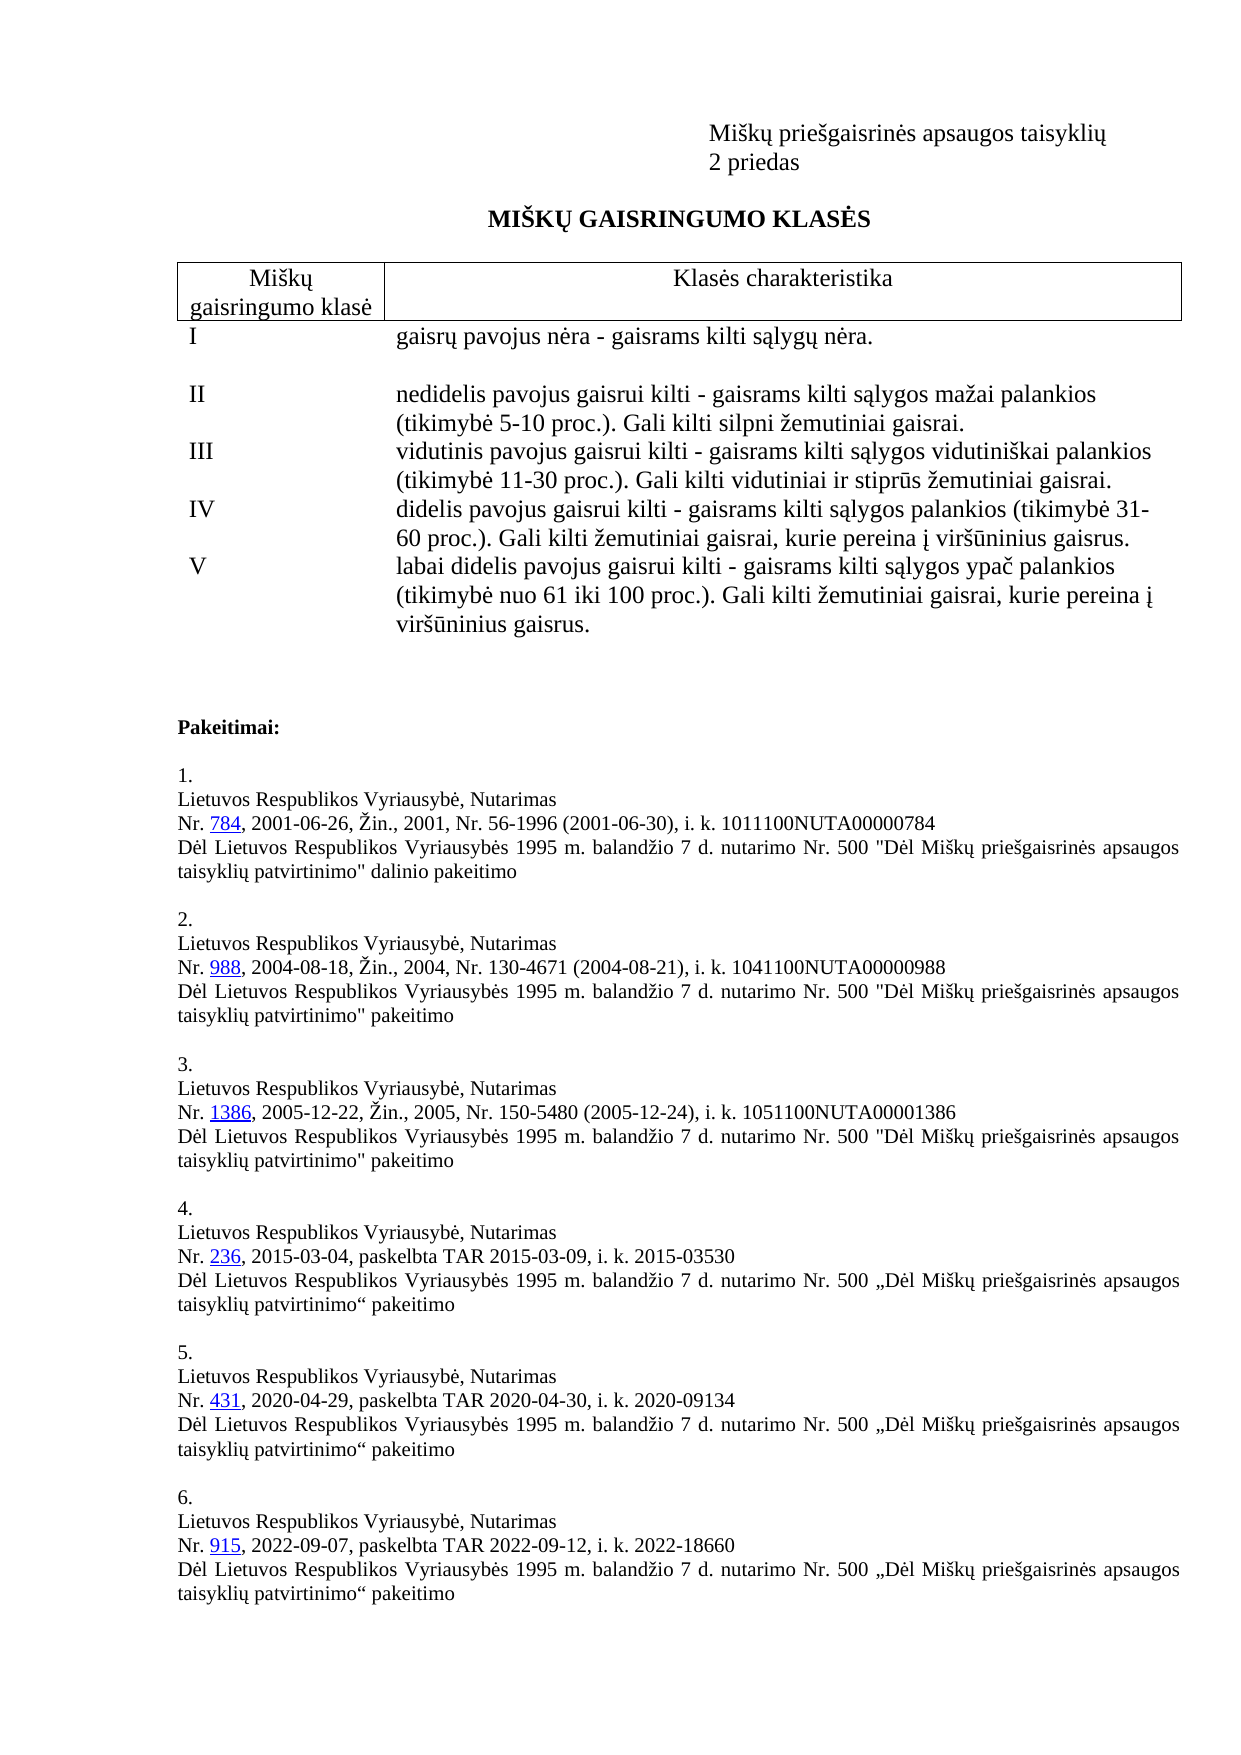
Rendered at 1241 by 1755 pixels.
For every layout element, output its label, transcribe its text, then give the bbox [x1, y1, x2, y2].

text Dėl Lietuvos Respublikos Vyriausybės 1995 m. balandžio 7 d. nutarimo Nr. 500 "Dėl Miškų priešgaisrinės apsaugos taisyklių patvirtinimo" dalinio pakeitimo [177, 835, 1181, 883]
table_cell gaisrų pavojus nėra - gaisrams kilti sąlygų nėra. [385, 321, 1181, 379]
table_cell III [177, 436, 384, 494]
text 5. [177, 1340, 1181, 1364]
text 2 priedas [709, 147, 1181, 176]
text 3. [177, 1051, 1181, 1076]
text Lietuvos Respublikos Vyriausybė, Nutarimas [177, 1220, 1181, 1244]
table_header Miškų gaisringumo klasė [178, 263, 384, 320]
text Dėl Lietuvos Respublikos Vyriausybės 1995 m. balandžio 7 d. nutarimo Nr. 500 „Dėl Miškų priešgaisrinės apsaugos taisyklių patvirtinimo“ pakeitimo [177, 1268, 1181, 1316]
text 1. [177, 763, 1181, 787]
table_cell II [177, 379, 384, 436]
text Dėl Lietuvos Respublikos Vyriausybės 1995 m. balandžio 7 d. nutarimo Nr. 500 "Dėl Miškų priešgaisrinės apsaugos taisyklių patvirtinimo" pakeitimo [177, 1124, 1181, 1172]
table_cell didelis pavojus gaisrui kilti - gaisrams kilti sąlygos palankios (tikimybė 31-60 proc.). Gali kilti žemutiniai gaisrai, kurie pereina į viršūninius gaisrus. [385, 494, 1181, 551]
text Pakeitimai: [177, 714, 1181, 739]
text Nr. 431, 2020-04-29, paskelbta TAR 2020-04-30, i. k. 2020-09134 [177, 1388, 1181, 1412]
table_cell vidutinis pavojus gaisrui kilti - gaisrams kilti sąlygos vidutiniškai palankios (tikimybė 11-30 proc.). Gali kilti vidutiniai ir stiprūs žemutiniai gaisrai. [385, 436, 1181, 494]
text Dėl Lietuvos Respublikos Vyriausybės 1995 m. balandžio 7 d. nutarimo Nr. 500 "Dėl Miškų priešgaisrinės apsaugos taisyklių patvirtinimo" pakeitimo [177, 979, 1181, 1027]
text Dėl Lietuvos Respublikos Vyriausybės 1995 m. balandžio 7 d. nutarimo Nr. 500 „Dėl Miškų priešgaisrinės apsaugos taisyklių patvirtinimo“ pakeitimo [177, 1412, 1181, 1461]
text 6. [177, 1484, 1181, 1509]
text Dėl Lietuvos Respublikos Vyriausybės 1995 m. balandžio 7 d. nutarimo Nr. 500 „Dėl Miškų priešgaisrinės apsaugos taisyklių patvirtinimo“ pakeitimo [177, 1557, 1181, 1605]
text 2. [177, 907, 1181, 931]
text Lietuvos Respublikos Vyriausybė, Nutarimas [177, 1509, 1181, 1533]
text Lietuvos Respublikos Vyriausybė, Nutarimas [177, 931, 1181, 955]
text Miškų priešgaisrinės apsaugos taisyklių [709, 118, 1181, 147]
text Lietuvos Respublikos Vyriausybė, Nutarimas [177, 1364, 1181, 1388]
text Nr. 1386, 2005-12-22, Žin., 2005, Nr. 150-5480 (2005-12-24), i. k. 1051100NUTA00001386 [177, 1099, 1181, 1124]
table_header Klasės charakteristika [385, 263, 1181, 320]
text Lietuvos Respublikos Vyriausybė, Nutarimas [177, 787, 1181, 811]
table_cell V [177, 551, 384, 638]
text Nr. 236, 2015-03-04, paskelbta TAR 2015-03-09, i. k. 2015-03530 [177, 1244, 1181, 1268]
text MIŠKŲ GAISRINGUMO KLASĖS [177, 204, 1181, 233]
text Lietuvos Respublikos Vyriausybė, Nutarimas [177, 1076, 1181, 1099]
text Nr. 988, 2004-08-18, Žin., 2004, Nr. 130-4671 (2004-08-21), i. k. 1041100NUTA00000988 [177, 955, 1181, 979]
table_cell nedidelis pavojus gaisrui kilti - gaisrams kilti sąlygos mažai palankios (tikimybė 5-10 proc.). Gali kilti silpni žemutiniai gaisrai. [385, 379, 1181, 436]
table_cell IV [177, 494, 384, 551]
table_cell I [177, 321, 384, 379]
text 4. [177, 1196, 1181, 1220]
text Nr. 915, 2022-09-07, paskelbta TAR 2022-09-12, i. k. 2022-18660 [177, 1533, 1181, 1557]
text Nr. 784, 2001-06-26, Žin., 2001, Nr. 56-1996 (2001-06-30), i. k. 1011100NUTA00000784 [177, 811, 1181, 835]
table_cell labai didelis pavojus gaisrui kilti - gaisrams kilti sąlygos ypač palankios (tikimybė nuo 61 iki 100 proc.). Gali kilti žemutiniai gaisrai, kurie pereina į viršūninius gaisrus. [385, 551, 1181, 638]
